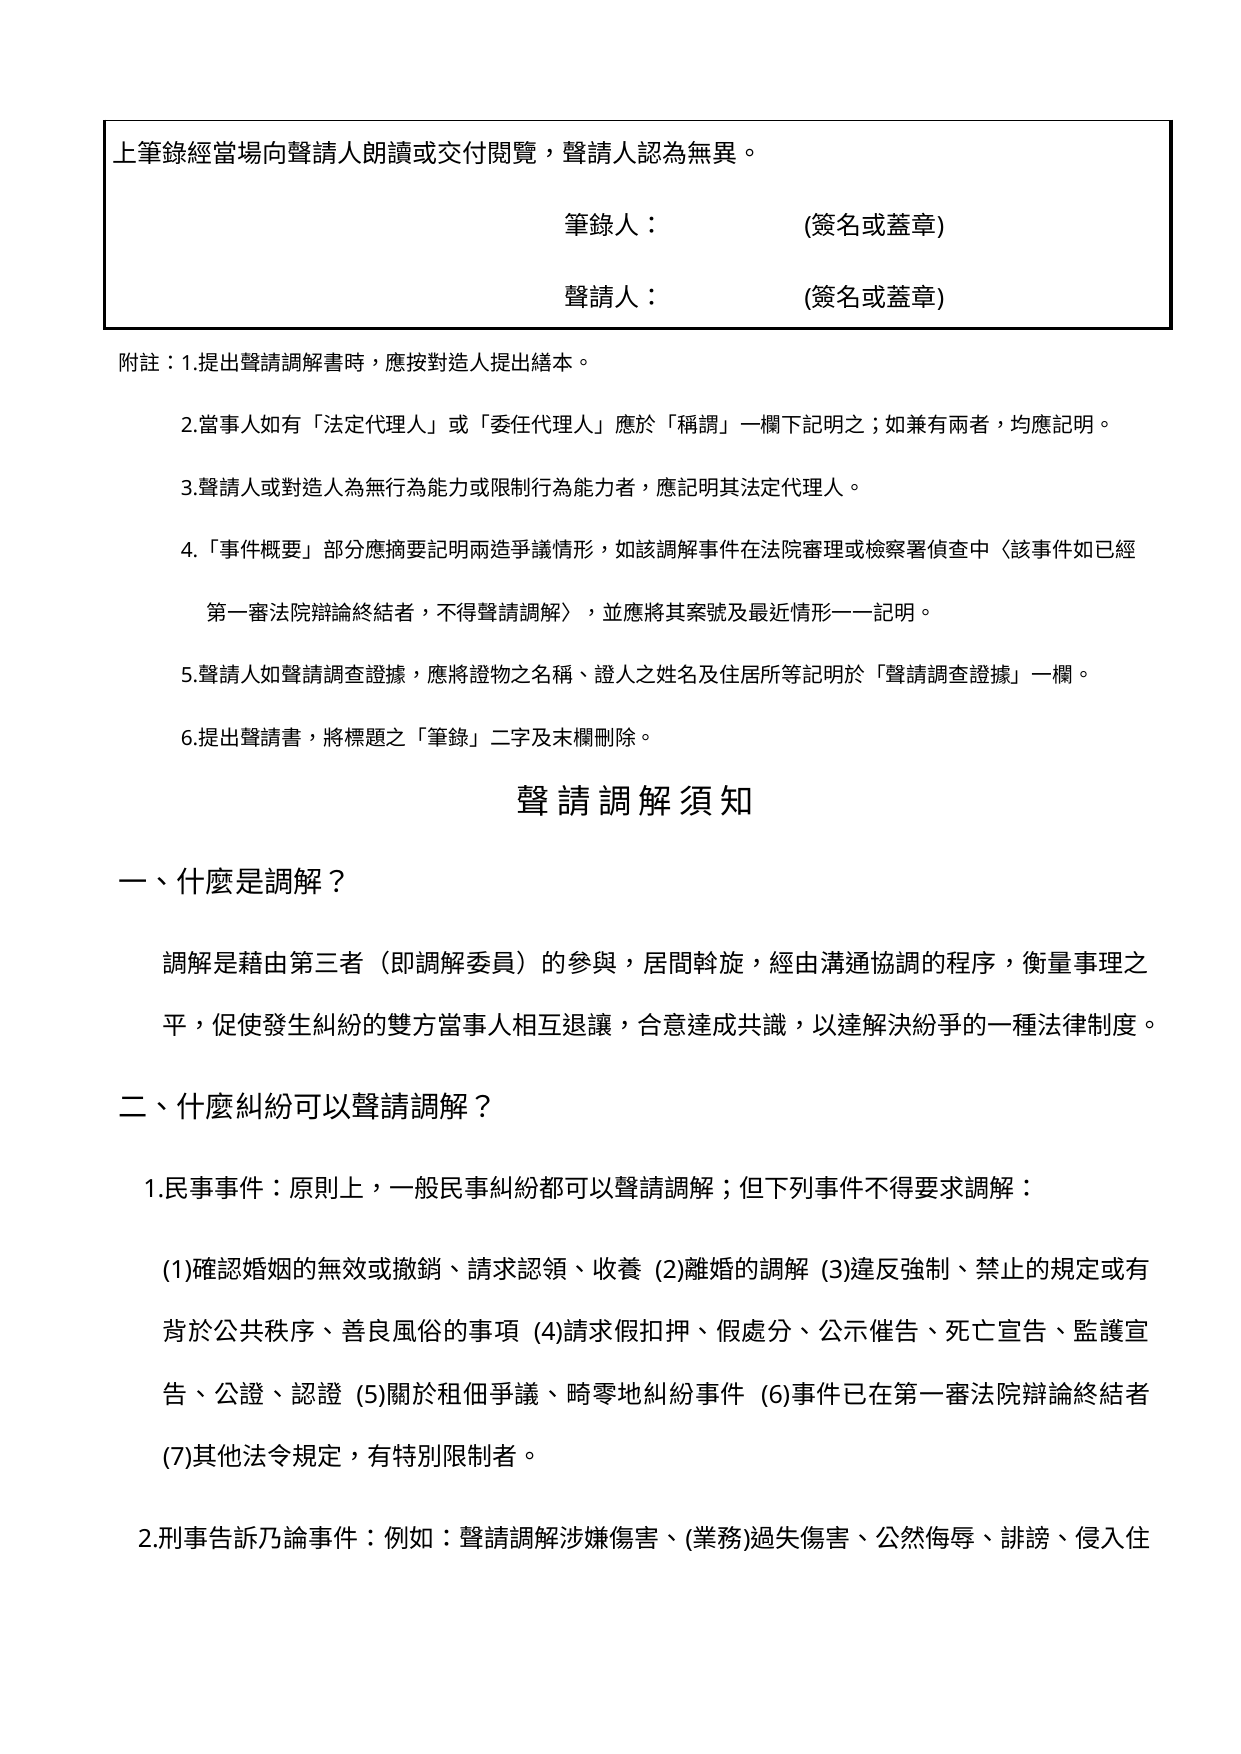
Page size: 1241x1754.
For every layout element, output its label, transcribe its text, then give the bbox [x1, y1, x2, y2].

text 4.「事件概要」部分應摘要記明兩造爭議情形，如該調解事件在法院審理或檢察署偵查中〈該事件如已經第一審法院辯論終結者，不得聲請調解〉，並應將其案號及最近情形一一記明。 [181, 517, 1152, 642]
text (1)確認婚姻的無效或撤銷、請求認領、收養 (2)離婚的調解 (3)違反強制、禁止的規定或有背於公共秩序、善良風俗的事項 (4)請求假扣押、假處分、公示催告、死亡宣告、監護宣告、公證、認證 (5)關於租佃爭議、畸零地糾紛事件 (6)事件已在第一審法院辯論終結者 (7)其他法令規定，有特別限制者。 [163, 1236, 1152, 1486]
text 附註：1.提出聲請調解書時，應按對造人提出繕本。 [118, 330, 1152, 392]
text 3.聲請人或對造人為無行為能力或限制行為能力者，應記明其法定代理人。 [118, 455, 1152, 517]
text 調解是藉由第三者（即調解委員）的參與，居間斡旋，經由溝通協調的程序，衡量事理之平，促使發生糾紛的雙方當事人相互退讓，合意達成共識，以達解決紛爭的一種法律制度。 [162, 930, 1152, 1055]
text 5.聲請人如聲請調查證據，應將證物之名稱、證人之姓名及住居所等記明於「聲請調查證據」一欄。 [181, 642, 1152, 705]
text 2.刑事告訴乃論事件：例如：聲請調解涉嫌傷害、(業務)過失傷害、公然侮辱、誹謗、侵入住 [138, 1505, 1152, 1567]
text 2.當事人如有「法定代理人」或「委任代理人」應於「稱謂」一欄下記明之；如兼有兩者，均應記明。 [118, 392, 1152, 455]
table_cell 上筆錄經當場向聲請人朗讀或交付閱覽，聲請人認為無異。 筆錄人： (簽名或蓋章) 聲請人： (簽名或蓋章) [106, 121, 1169, 327]
text 1.民事事件：原則上，一般民事糾紛都可以聲請調解；但下列事件不得要求調解： [118, 1155, 1152, 1217]
text 一、什麼是調解？ [118, 849, 1152, 911]
text 聲 請 調 解 須 知 [118, 767, 1152, 830]
text 二、什麼糾紛可以聲請調解？ [118, 1074, 1152, 1136]
text 6.提出聲請書，將標題之「筆錄」二字及末欄刪除。 [181, 705, 1152, 767]
